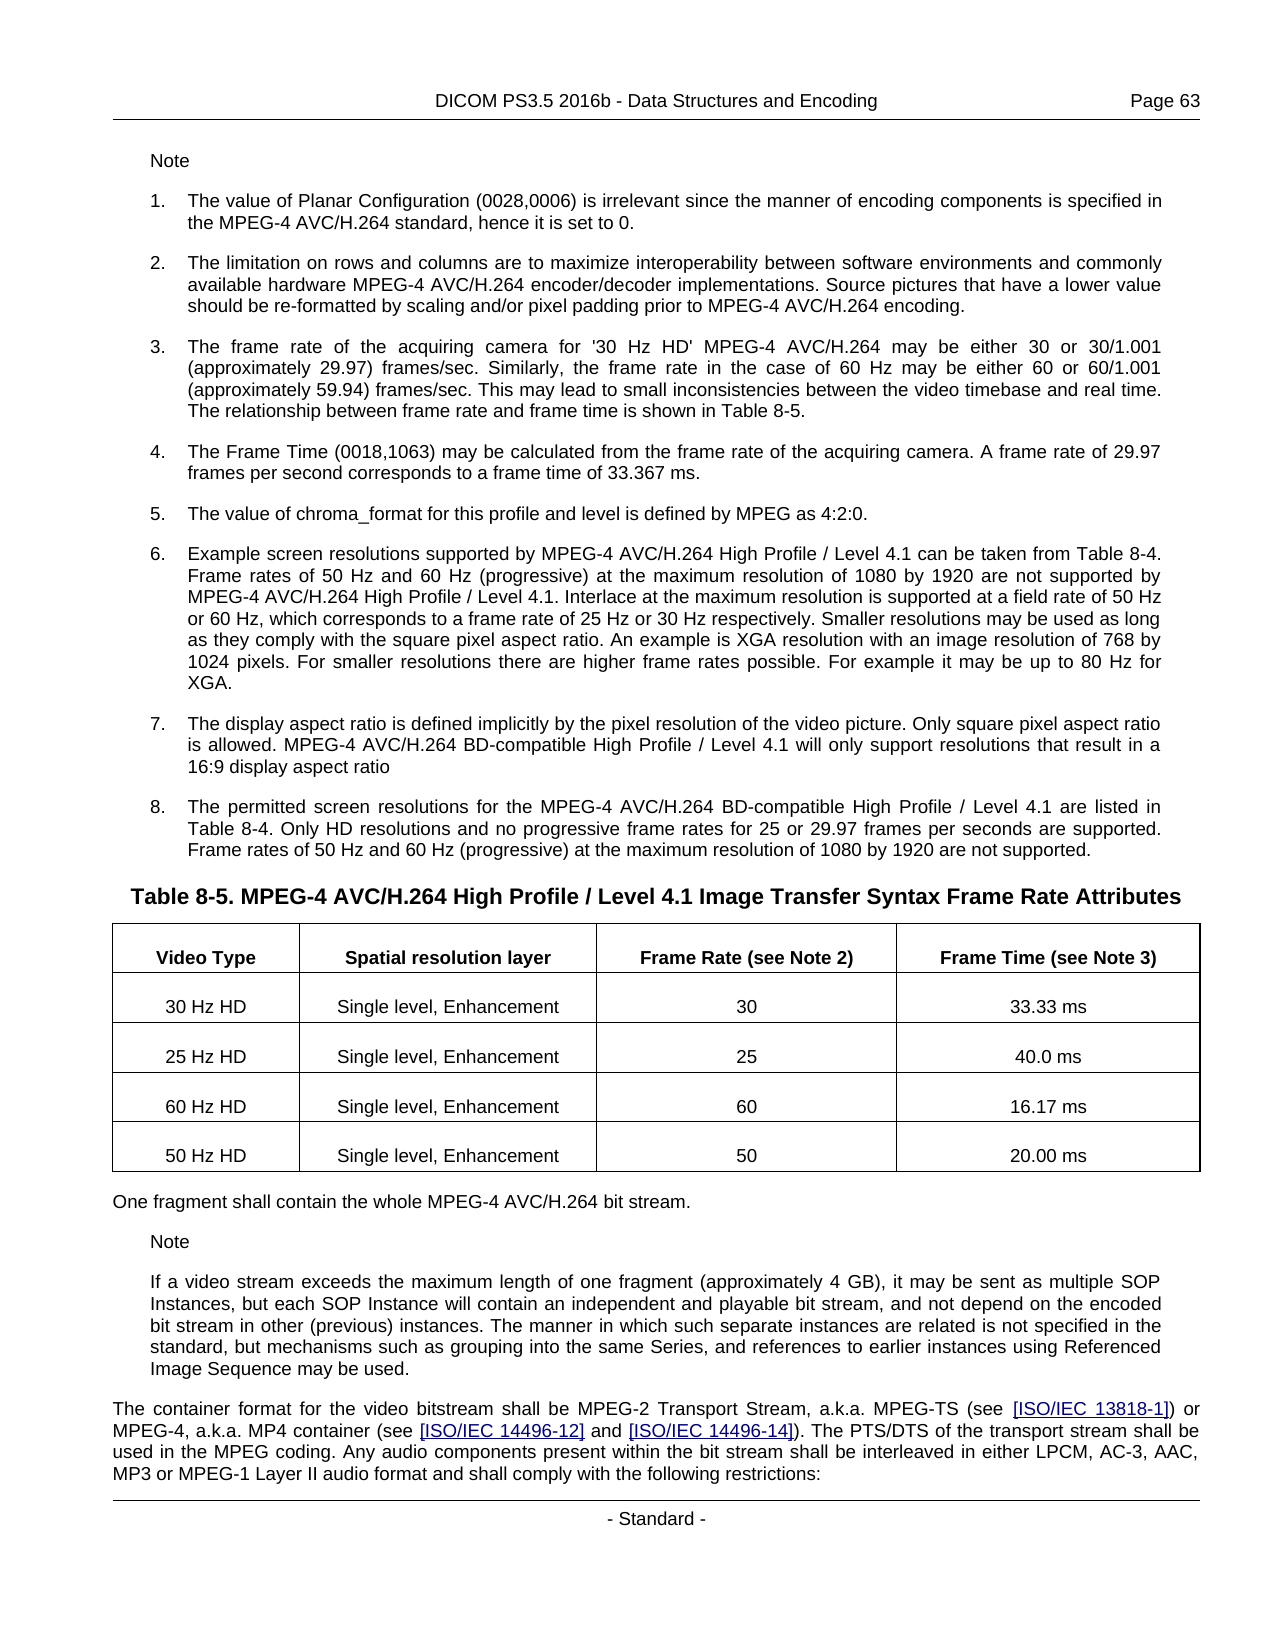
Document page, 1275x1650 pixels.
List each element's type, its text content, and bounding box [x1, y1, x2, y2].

table_cell 60 Hz HD [113, 1073, 299, 1121]
table_cell Single level, Enhancement [300, 1122, 596, 1171]
table_cell 50 [597, 1122, 896, 1171]
text One fragment shall contain the whole MPEG-4 AVC/H.264 bit stream. [112, 1191, 1200, 1212]
table_cell 25 Hz HD [113, 1023, 299, 1072]
text If a video stream exceeds the maximum length of one fragment (approximately 4 GB), it may be sent as multiple SOP Instances, but each SOP Instance will contain an independent and playable bit stream, and not depend on the encoded bit stream in other (previous) instances. The manner in which such separate instances are related is not specified in the standard, but mechanisms such as grouping into the same Series, and references to earlier instances using Referenced Image Sequence may be used. [150, 1271, 1162, 1379]
list The display aspect ratio is defined implicitly by the pixel resolution of the video picture. Only square pixel aspect ratio is allowed. MPEG-4 AVC/H.264 BD-compatible High Profile / Level 4.1 will only support resolutions that result in a 16:9 display aspect ratio [150, 712, 1162, 777]
table_cell 30 Hz HD [113, 973, 299, 1022]
text Note [150, 1231, 1162, 1253]
table_header Frame Time (see Note 3) [897, 924, 1199, 972]
list The limitation on rows and columns are to maximize interoperability between software environments and commonly available hardware MPEG-4 AVC/H.264 encoder/decoder implementations. Source pictures that have a lower value should be re-formatted by scaling and/or pixel padding prior to MPEG-4 AVC/H.264 encoding. [150, 252, 1162, 317]
table_cell Single level, Enhancement [300, 973, 596, 1022]
table_cell 25 [597, 1023, 896, 1072]
table_cell 30 [597, 973, 896, 1022]
table_cell 50 Hz HD [113, 1122, 299, 1171]
text Note [150, 150, 1162, 172]
list The value of chroma_format for this profile and level is defined by MPEG as 4:2:0. [150, 502, 1162, 524]
text The container format for the video bitstream shall be MPEG-2 Transport Stream, a.k.a. MPEG-TS (see [ISO/IEC 13818-1]) or MPEG-4, a.k.a. MP4 container (see [ISO/IEC 14496-12] and [ISO/IEC 14496-14]). The PTS/DTS of the transport stream shall be used in the MPEG coding. Any audio components present within the bit stream shall be interleaved in either LPCM, AC-3, AAC, MP3 or MPEG-1 Layer II audio format and shall comply with the following restrictions: [112, 1398, 1200, 1484]
list The value of Planar Configuration (0028,0006) is irrelevant since the manner of encoding components is specified in the MPEG-4 AVC/H.264 standard, hence it is set to 0. [150, 190, 1162, 233]
table_header Video Type [113, 924, 299, 972]
table_cell 33.33 ms [897, 973, 1199, 1022]
table_cell 60 [597, 1073, 896, 1121]
table_cell 20.00 ms [897, 1122, 1199, 1171]
list The frame rate of the acquiring camera for '30 Hz HD' MPEG-4 AVC/H.264 may be either 30 or 30/1.001 (approximately 29.97) frames/sec. Similarly, the frame rate in the case of 60 Hz may be either 60 or 60/1.001 (approximately 59.94) frames/sec. This may lead to small inconsistencies between the video timebase and real time. The relationship between frame rate and frame time is shown in Table 8-5. [150, 336, 1162, 422]
table_header Spatial resolution layer [300, 924, 596, 972]
table_cell 40.0 ms [897, 1023, 1199, 1072]
table_header Frame Rate (see Note 2) [597, 924, 896, 972]
table_cell Single level, Enhancement [300, 1023, 596, 1072]
text Table 8-5. MPEG-4 AVC/H.264 High Profile / Level 4.1 Image Transfer Syntax Frame Rate Attributes [112, 883, 1200, 909]
table_cell Single level, Enhancement [300, 1073, 596, 1121]
list The Frame Time (0018,1063) may be calculated from the frame rate of the acquiring camera. A frame rate of 29.97 frames per second corresponds to a frame time of 33.367 ms. [150, 441, 1162, 484]
list Example screen resolutions supported by MPEG-4 AVC/H.264 High Profile / Level 4.1 can be taken from Table 8-4. Frame rates of 50 Hz and 60 Hz (progressive) at the maximum resolution of 1080 by 1920 are not supported by MPEG-4 AVC/H.264 High Profile / Level 4.1. Interlace at the maximum resolution is supported at a field rate of 50 Hz or 60 Hz, which corresponds to a frame rate of 25 Hz or 30 Hz respectively. Smaller resolutions may be used as long as they comply with the square pixel aspect ratio. An example is XGA resolution with an image resolution of 768 by 1024 pixels. For smaller resolutions there are higher frame rates possible. For example it may be up to 80 Hz for XGA. [150, 543, 1162, 694]
table_cell 16.17 ms [897, 1073, 1199, 1121]
list The permitted screen resolutions for the MPEG-4 AVC/H.264 BD-compatible High Profile / Level 4.1 are listed in Table 8-4. Only HD resolutions and no progressive frame rates for 25 or 29.97 frames per seconds are supported. Frame rates of 50 Hz and 60 Hz (progressive) at the maximum resolution of 1080 by 1920 are not supported. [150, 796, 1162, 861]
